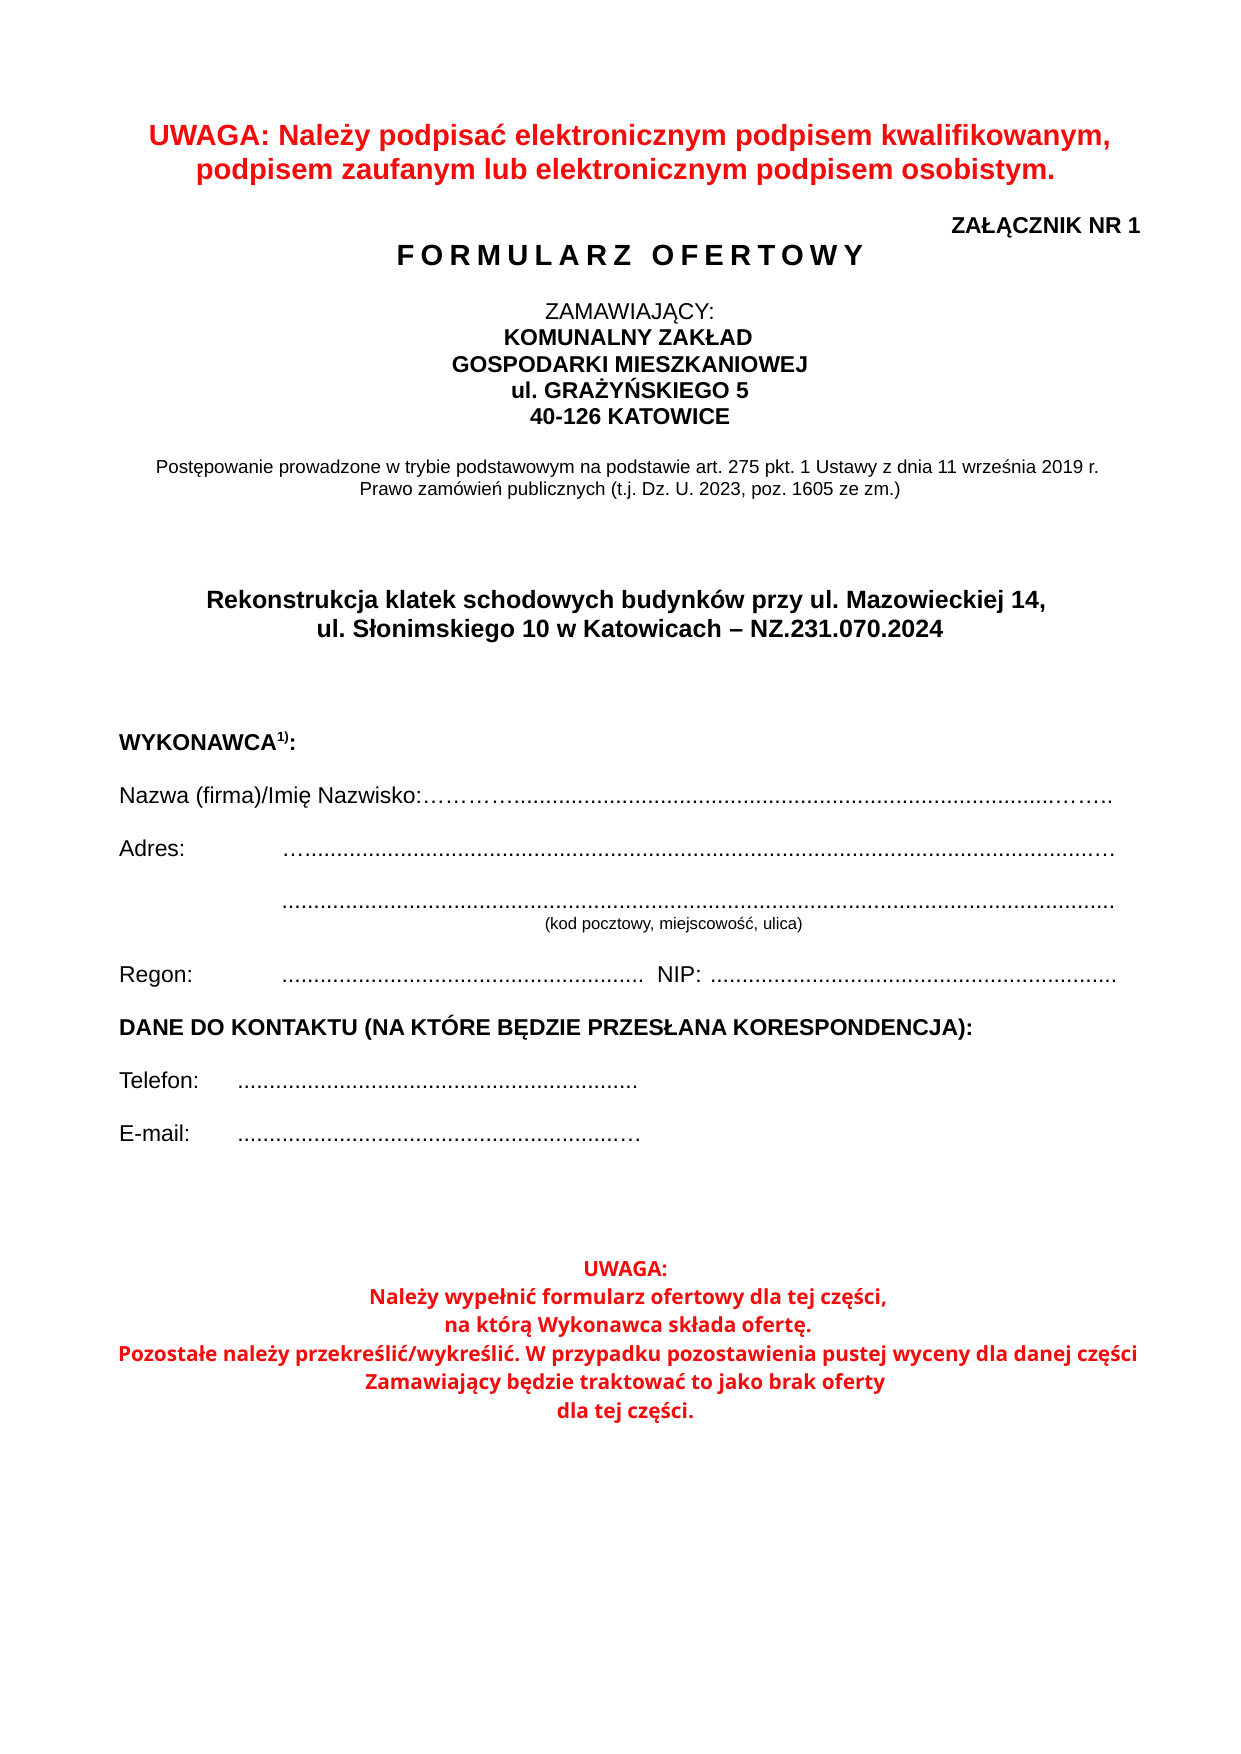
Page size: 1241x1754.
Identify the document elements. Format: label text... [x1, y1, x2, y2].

text Telefon: ............................................................... [119, 1067, 1141, 1093]
text Należy wypełnić formularz ofertowy dla tej części, na którą Wykonawca składa ofertę. [115, 1282, 1141, 1339]
text Adres: …............................................................................................................................… [119, 834, 1141, 861]
text Rekonstrukcja klatek schodowych budynków przy ul. Mazowieckiej 14, ul. Słonimskiego 10 w Katowicach – NZ.231.070.2024 [119, 585, 1141, 643]
text FORMULARZ OFERTOWY [119, 238, 1141, 271]
text 40-126 KATOWICE [119, 403, 1141, 429]
text GOSPODARKI MIESZKANIOWEJ ul. GRAŻYŃSKIEGO 5 [119, 351, 1141, 403]
text Postępowanie prowadzone w trybie podstawowym na podstawie art. 275 pkt. 1 Ustawy z dnia 11 września 2019 r. Prawo zamówień publicznych (t.j. Dz. U. 2023, poz. 1605 ze zm.) [119, 456, 1141, 499]
text ZAMAWIAJĄCY: [119, 298, 1141, 324]
text (kod pocztowy, miejscowość, ulica) [119, 913, 1141, 933]
text Pozostałe należy przekreślić/wykreślić. W przypadku pozostawienia pustej wyceny dla danej części Zamawiający będzie traktować to jako brak oferty dla tej części. [115, 1339, 1141, 1424]
text KOMUNALNY ZAKŁAD [119, 324, 1137, 351]
text E-mail: ............................................................… [119, 1119, 1141, 1146]
text Dane do kontaktu (na które będzie przesłana korespondencja): [119, 1014, 1141, 1041]
text Nazwa (firma)/Imię Nazwisko:………….....................................................................................…….. [119, 782, 1141, 808]
text ZAŁĄCZNIK NR 1 [119, 212, 1141, 238]
text ................................................................................................................................... [119, 887, 1141, 913]
text UWAGA: Należy podpisać elektronicznym podpisem kwalifikowanym, podpisem zaufanym lub elektronicznym podpisem osobistym. [119, 118, 1141, 185]
text Regon: ......................................................... NIP: ................................................................ [119, 961, 1141, 988]
text UWAGA: [115, 1254, 1141, 1282]
text WYKONAWCA1): [119, 729, 1141, 755]
